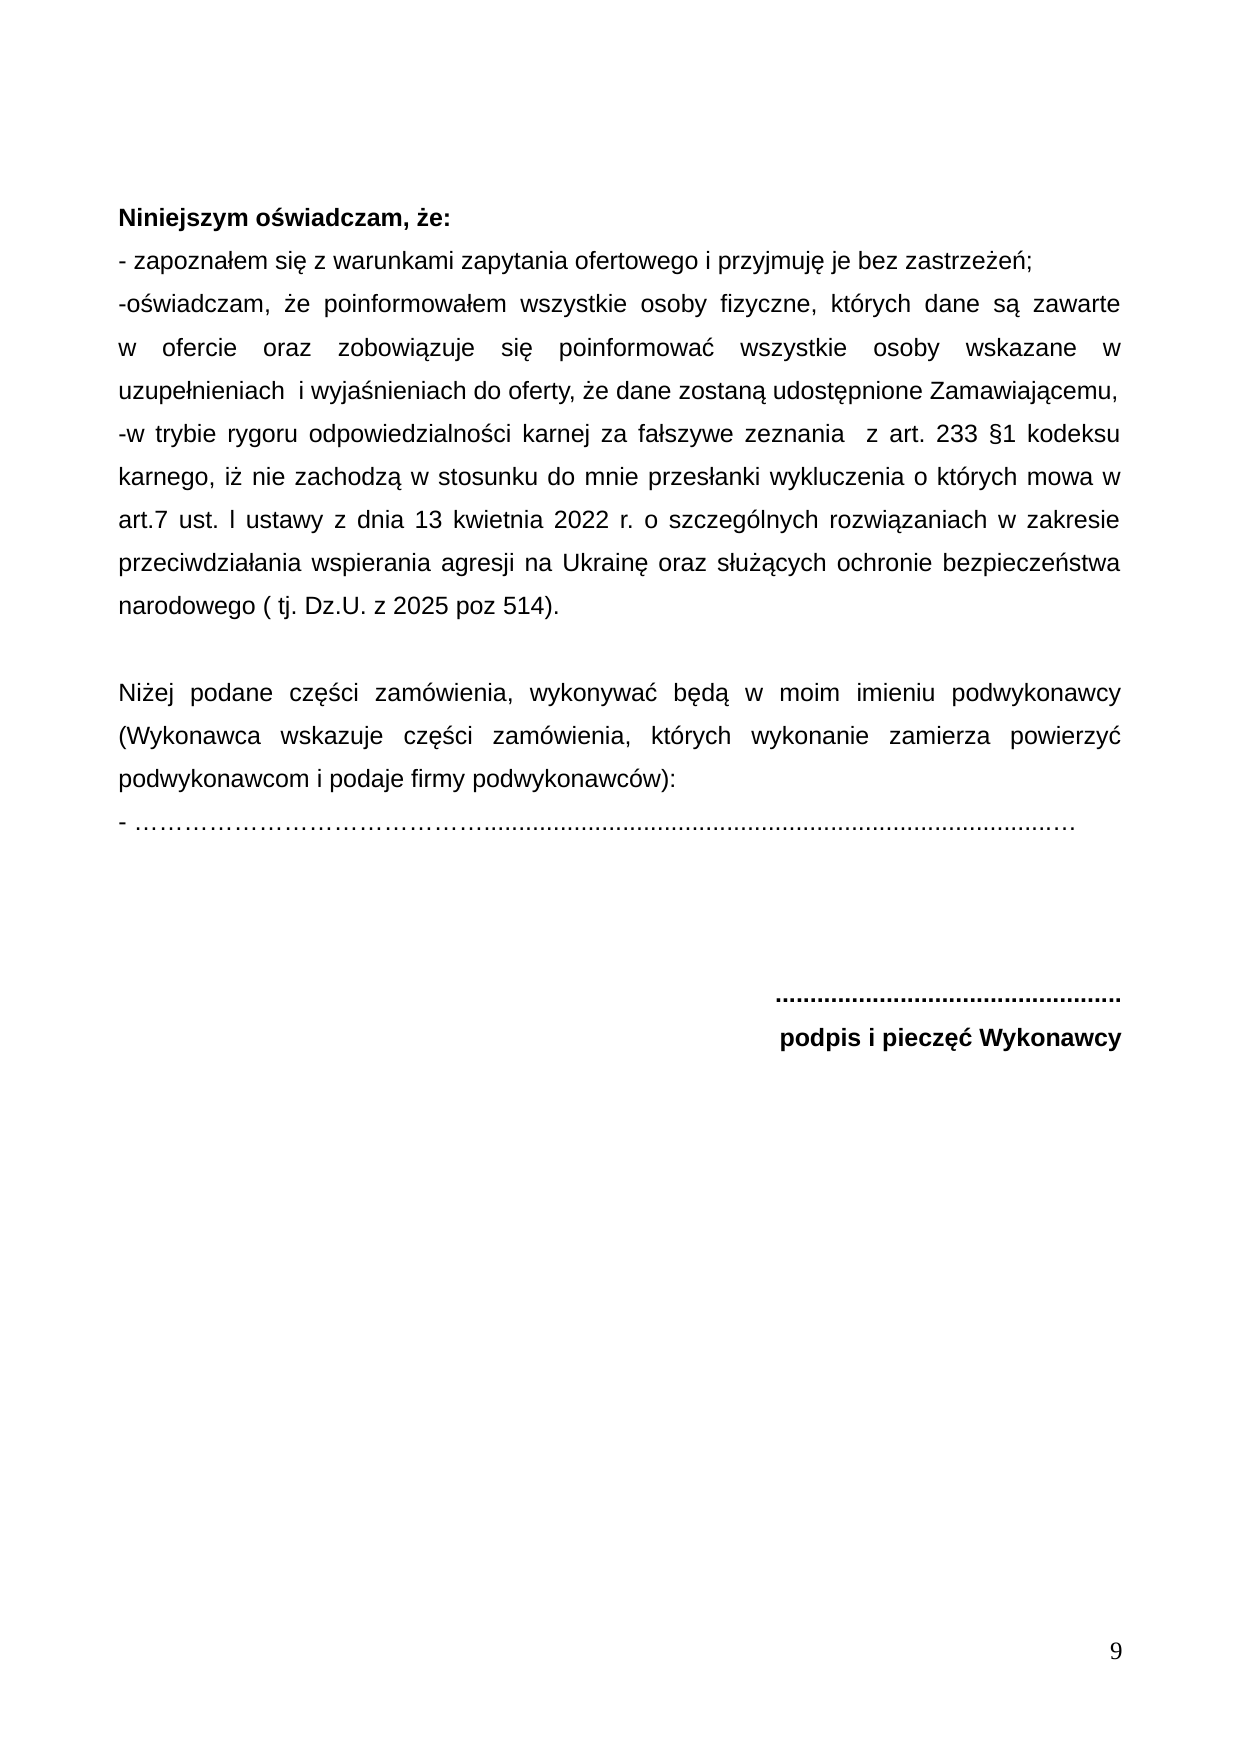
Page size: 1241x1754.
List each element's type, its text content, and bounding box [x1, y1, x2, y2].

text - ……………………………………..................................................................................… [118, 807, 1122, 836]
text .................................................. [118, 979, 1122, 1008]
text - zapoznałem się z warunkami zapytania ofertowego i przyjmuję je bez zastrzeżeń; [118, 246, 1122, 275]
text Niżej podane części zamówienia, wykonywać będą w moim imieniu podwykonawcy (Wykonawca wskazuje części zamówienia, których wykonanie zamierza powierzyć podwykonawcom i podaje firmy podwykonawców): [118, 677, 1122, 792]
text Niniejszym oświadczam, że: [118, 203, 1122, 232]
text -oświadczam, że poinformowałem wszystkie osoby fizyczne, których dane są zawarte w ofercie oraz zobowiązuje się poinformować wszystkie osoby wskazane w uzupełnieniach i wyjaśnieniach do oferty, że dane zostaną udostępnione Zamawiającemu, [118, 289, 1122, 404]
text podpis i pieczęć Wykonawcy [118, 1022, 1122, 1051]
text -w trybie rygoru odpowiedzialności karnej za fałszywe zeznania z art. 233 §1 kodeksu karnego, iż nie zachodzą w stosunku do mnie przesłanki wykluczenia o których mowa w art.7 ust. l ustawy z dnia 13 kwietnia 2022 r. o szczególnych rozwiązaniach w zakresie przeciwdziałania wspierania agresji na Ukrainę oraz służących ochronie bezpieczeństwa narodowego ( tj. Dz.U. z 2025 poz 514). [118, 419, 1122, 620]
